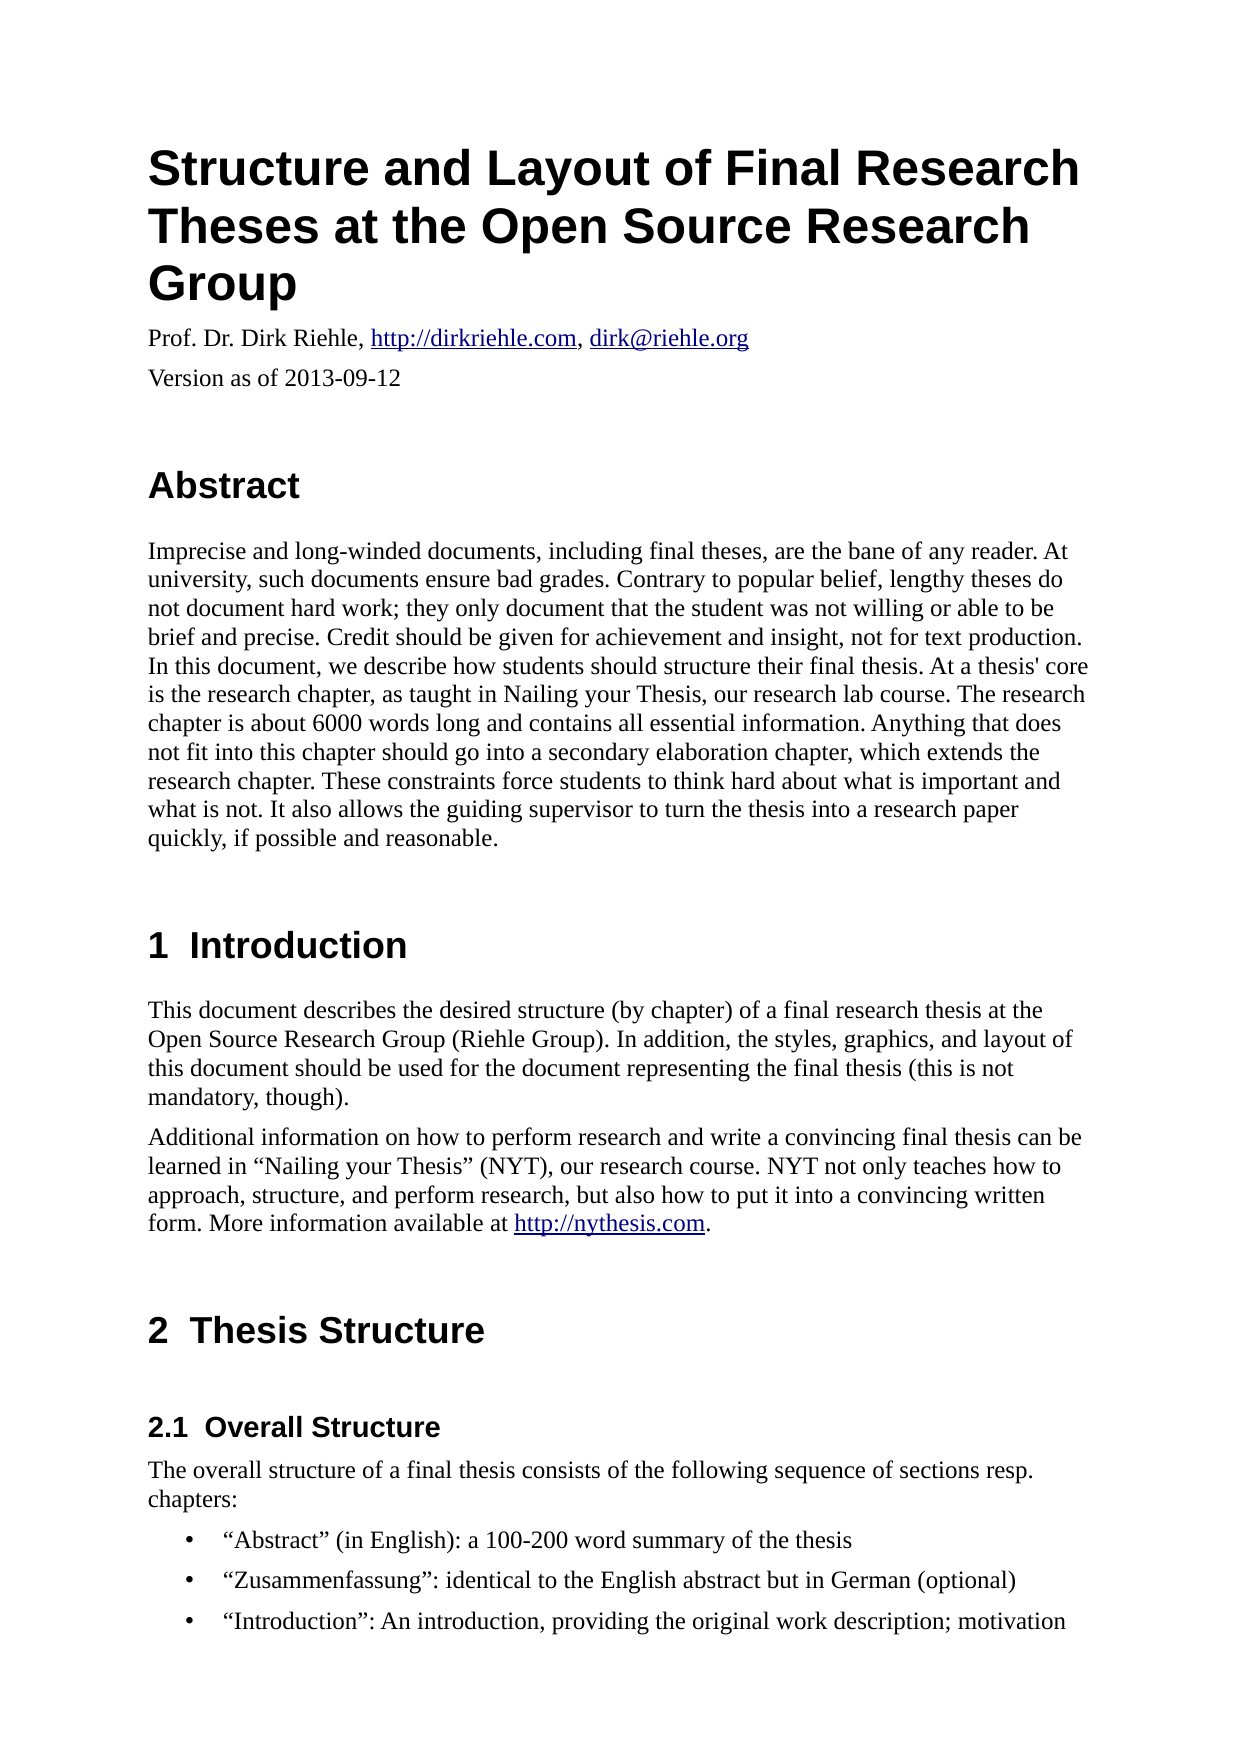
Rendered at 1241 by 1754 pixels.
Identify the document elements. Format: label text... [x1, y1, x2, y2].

subtitle Overall Structure [148, 1410, 1093, 1444]
text Prof. Dr. Dirk Riehle, http://dirkriehle.com, dirk@riehle.org [148, 323, 1093, 352]
list “Introduction”: An introduction, providing the original work description; motivation [185, 1606, 1093, 1634]
subtitle Introduction [148, 923, 1093, 966]
title Structure and Layout of Final Research Theses at the Open Source Research Group [148, 139, 1093, 311]
text The overall structure of a final thesis consists of the following sequence of sections resp. chapters: [148, 1455, 1093, 1513]
subtitle Abstract [148, 463, 1093, 506]
text Additional information on how to perform research and write a convincing final thesis can be learned in “Nailing your Thesis” (NYT), our research course. NYT not only teaches how to approach, structure, and perform research, but also how to put it into a convincing written form. More information available at http://nythesis.com. [148, 1122, 1093, 1237]
list “Zusammenfassung”: identical to the English abstract but in German (optional) [185, 1565, 1093, 1594]
list “Abstract” (in English): a 100-200 word summary of the thesis [185, 1525, 1093, 1553]
text Version as of 2013-09-12 [148, 363, 1093, 392]
subtitle Thesis Structure [148, 1308, 1093, 1351]
text This document describes the desired structure (by chapter) of a final research thesis at the Open Source Research Group (Riehle Group). In addition, the styles, graphics, and layout of this document should be used for the document representing the final thesis (this is not mandatory, though). [148, 995, 1093, 1110]
text Imprecise and long-winded documents, including final theses, are the bane of any reader. At university, such documents ensure bad grades. Contrary to popular belief, lengthy theses do not document hard work; they only document that the student was not willing or able to be brief and precise. Credit should be given for achievement and insight, not for text production. In this document, we describe how students should structure their final thesis. At a thesis' core is the research chapter, as taught in Nailing your Thesis, our research lab course. The research chapter is about 6000 words long and contains all essential information. Anything that does not fit into this chapter should go into a secondary elaboration chapter, which extends the research chapter. These constraints force students to think hard about what is important and what is not. It also allows the guiding supervisor to turn the thesis into a research paper quickly, if possible and reasonable. [148, 536, 1093, 852]
